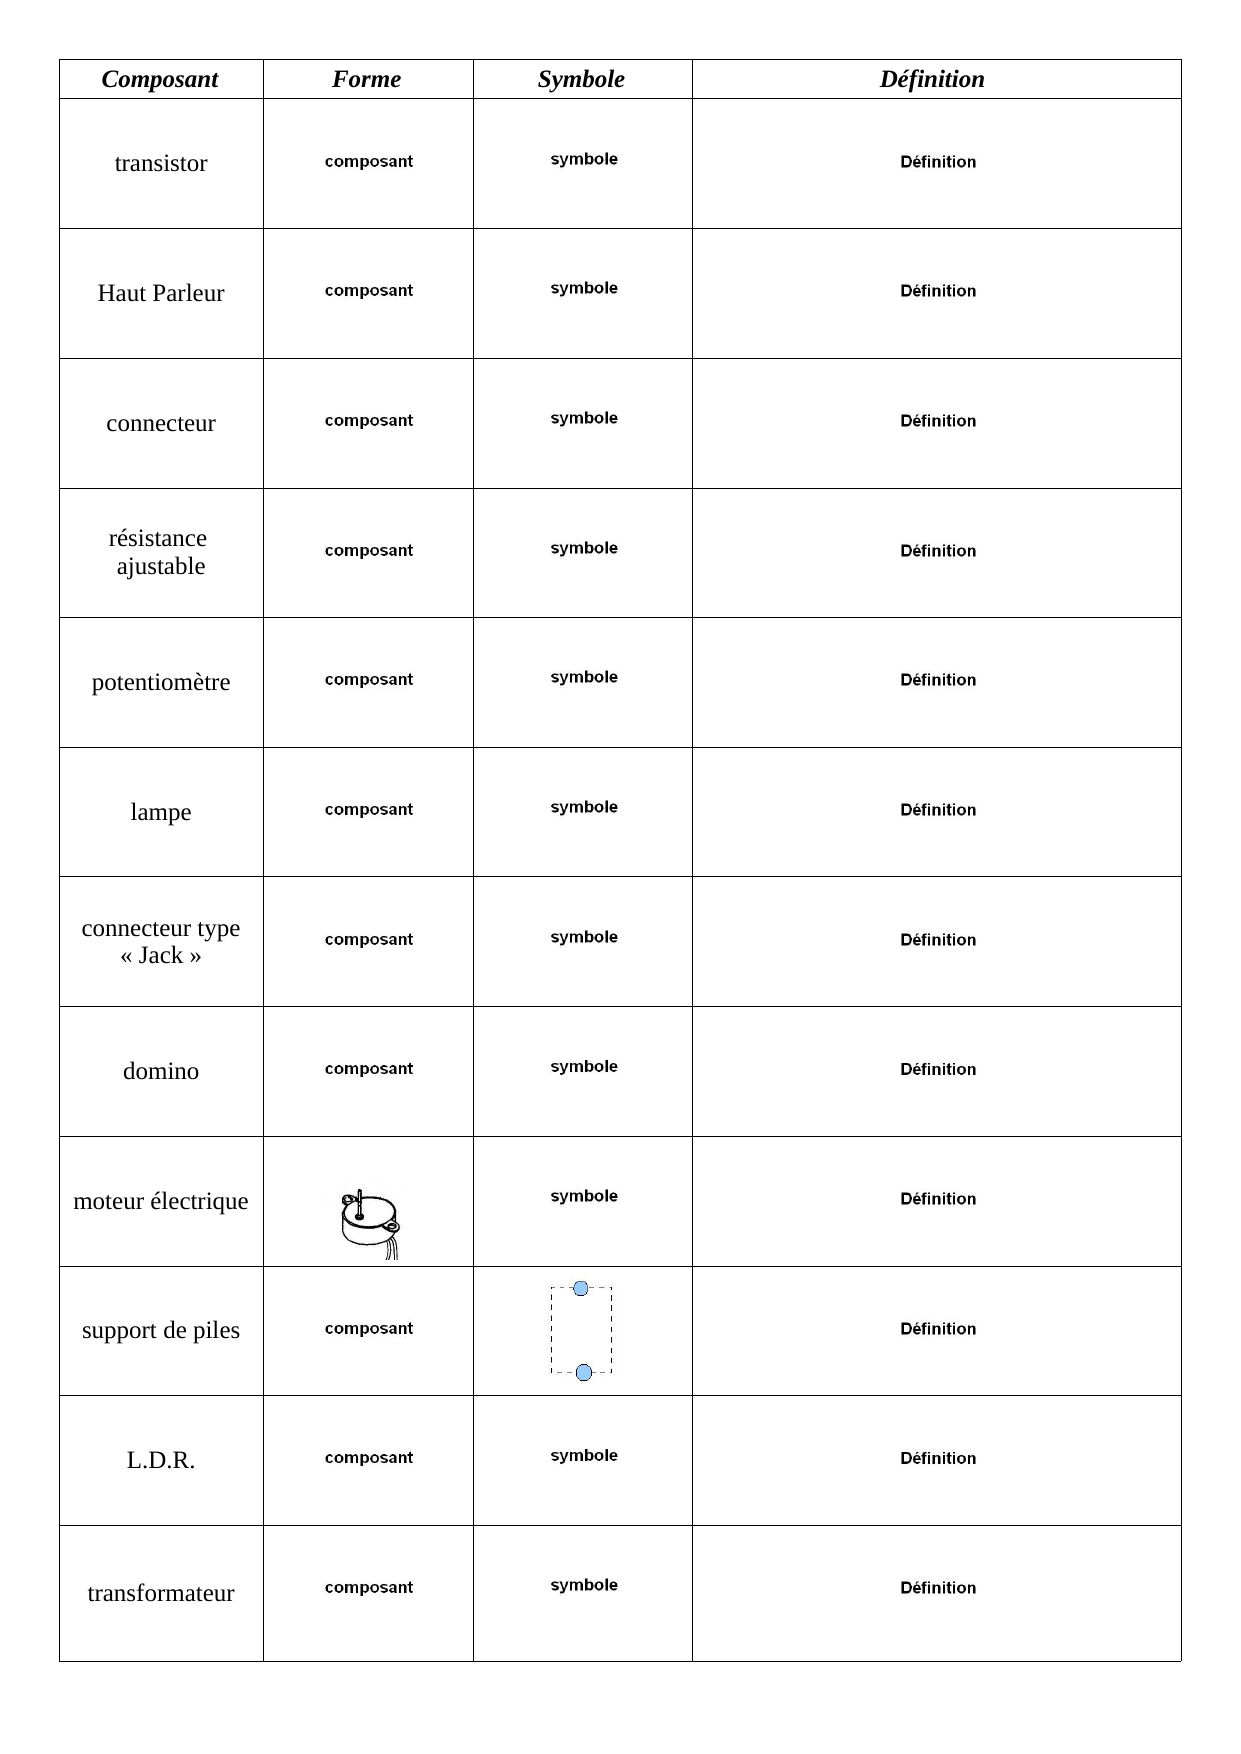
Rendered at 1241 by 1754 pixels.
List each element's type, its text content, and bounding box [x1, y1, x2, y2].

table_cell [264, 229, 473, 358]
table_cell support de piles [60, 1267, 263, 1395]
table_cell transistor [60, 99, 263, 228]
table_cell [474, 489, 692, 617]
table_cell transformateur [60, 1526, 263, 1661]
picture [877, 622, 996, 741]
picture [308, 622, 427, 741]
table_cell [693, 877, 1181, 1006]
picture [877, 1530, 996, 1649]
table_cell [264, 359, 473, 487]
table_cell [693, 748, 1181, 876]
table_header Symbole [474, 60, 692, 98]
table_cell [474, 229, 692, 358]
table_cell connecteur [60, 359, 263, 487]
table_cell lampe [60, 748, 263, 876]
table_cell [474, 1007, 692, 1136]
picture [523, 1401, 642, 1520]
table_cell moteur électrique [60, 1137, 263, 1266]
picture [308, 1530, 427, 1649]
picture [523, 233, 642, 352]
picture [877, 493, 996, 612]
picture [308, 233, 427, 352]
table_header Définition [693, 60, 1181, 98]
table_cell [693, 618, 1181, 747]
table_cell [474, 618, 692, 747]
picture [523, 104, 642, 223]
table_cell [474, 1137, 692, 1266]
picture [523, 363, 642, 482]
picture [523, 1141, 642, 1260]
table_cell L.D.R. [60, 1396, 263, 1525]
table_cell [693, 489, 1181, 617]
table_cell [264, 1396, 473, 1525]
picture [877, 1141, 996, 1260]
table_cell [474, 99, 692, 228]
table_cell [264, 748, 473, 876]
table_cell [264, 489, 473, 617]
table_cell potentiomètre [60, 618, 263, 747]
picture [308, 104, 427, 223]
table_cell [693, 1267, 1181, 1395]
table_cell [264, 1526, 473, 1661]
table_header Forme [264, 60, 473, 98]
picture [308, 1012, 427, 1131]
picture [877, 882, 996, 1001]
table_cell [693, 1396, 1181, 1525]
table_cell [693, 1137, 1181, 1266]
picture [877, 752, 996, 871]
picture [308, 752, 427, 871]
table_cell [474, 1526, 692, 1661]
table_cell résistance ajustable [60, 489, 263, 617]
table_cell [693, 1007, 1181, 1136]
picture [523, 1530, 642, 1649]
picture [523, 752, 642, 871]
table_cell [474, 877, 692, 1006]
table_cell [474, 1396, 692, 1525]
picture [308, 363, 427, 482]
table_cell [264, 1267, 473, 1395]
picture [523, 1271, 642, 1390]
table_cell [474, 748, 692, 876]
picture [308, 1141, 427, 1260]
picture [877, 1401, 996, 1520]
picture [877, 233, 996, 352]
table_cell [693, 229, 1181, 358]
picture [523, 493, 642, 612]
table_cell [264, 99, 473, 228]
table_cell [693, 99, 1181, 228]
table_header Composant [60, 60, 263, 98]
picture [877, 363, 996, 482]
table_cell [693, 359, 1181, 487]
table_cell [474, 1267, 692, 1395]
table_cell [474, 359, 692, 487]
table_cell [264, 618, 473, 747]
picture [523, 882, 642, 1001]
table_cell [693, 1526, 1181, 1661]
picture [308, 1271, 427, 1390]
table_cell Haut Parleur [60, 229, 263, 358]
table_cell [264, 1137, 473, 1266]
picture [877, 1012, 996, 1131]
picture [308, 1401, 427, 1520]
table_cell connecteur type « Jack » [60, 877, 263, 1006]
picture [523, 1012, 642, 1131]
picture [877, 104, 996, 223]
picture [523, 622, 642, 741]
picture [877, 1271, 996, 1390]
table_cell domino [60, 1007, 263, 1136]
table_cell [264, 1007, 473, 1136]
picture [308, 882, 427, 1001]
picture [308, 493, 427, 612]
table_cell [264, 877, 473, 1006]
